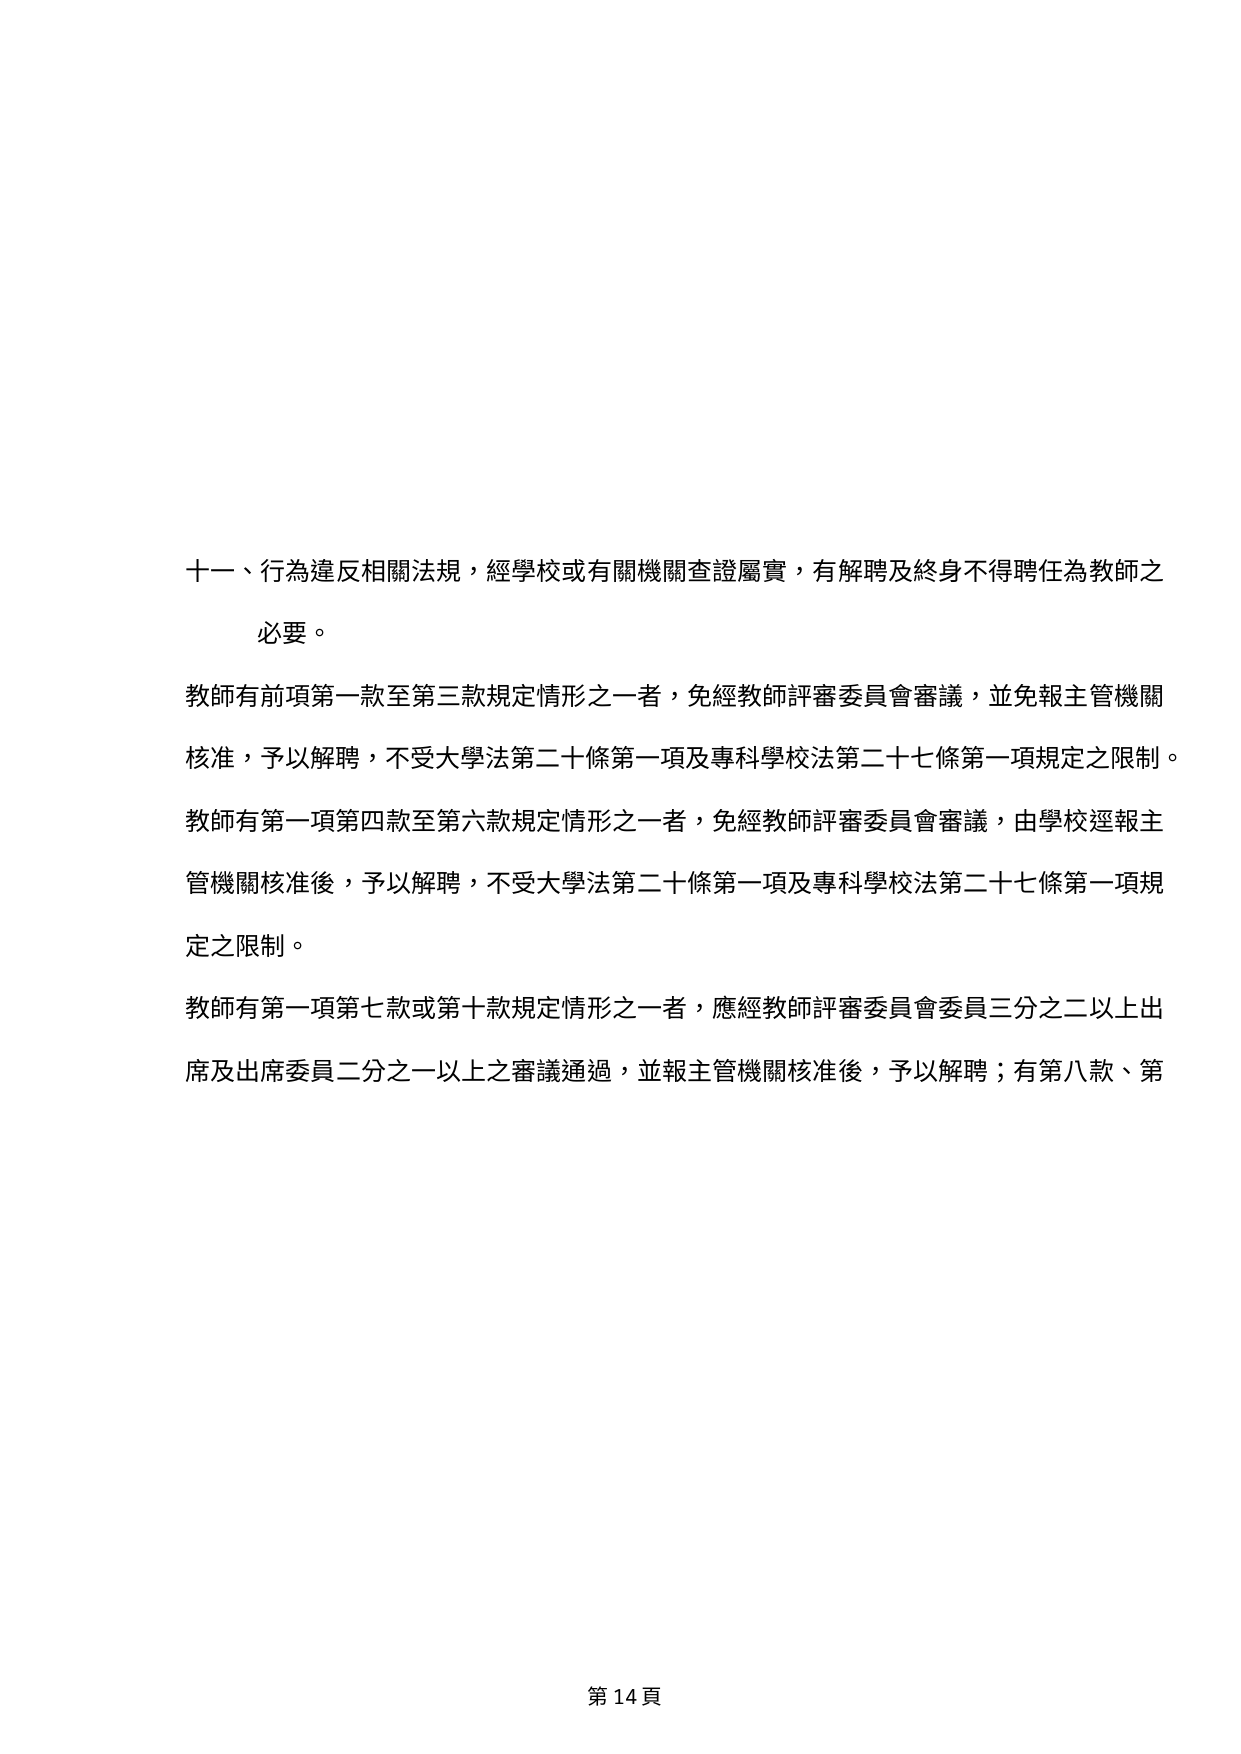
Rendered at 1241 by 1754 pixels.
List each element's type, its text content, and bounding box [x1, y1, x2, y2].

text 教師有第一項第四款至第六款規定情形之一者，免經教師評審委員會審議，由學校逕報主管機關核准後，予以解聘，不受大學法第二十條第一項及專科學校法第二十七條第一項規定之限制。 [185, 777, 1165, 965]
text 十一、行為違反相關法規，經學校或有關機關查證屬實，有解聘及終身不得聘任為教師之必要。 [185, 527, 1165, 652]
text 教師有第一項第七款或第十款規定情形之一者，應經教師評審委員會委員三分之二以上出席及出席委員二分之一以上之審議通過，並報主管機關核准後，予以解聘；有第八款、第 [185, 965, 1165, 1090]
text 教師有前項第一款至第三款規定情形之一者，免經教師評審委員會審議，並免報主管機關核准，予以解聘，不受大學法第二十條第一項及專科學校法第二十七條第一項規定之限制。 [185, 652, 1165, 777]
